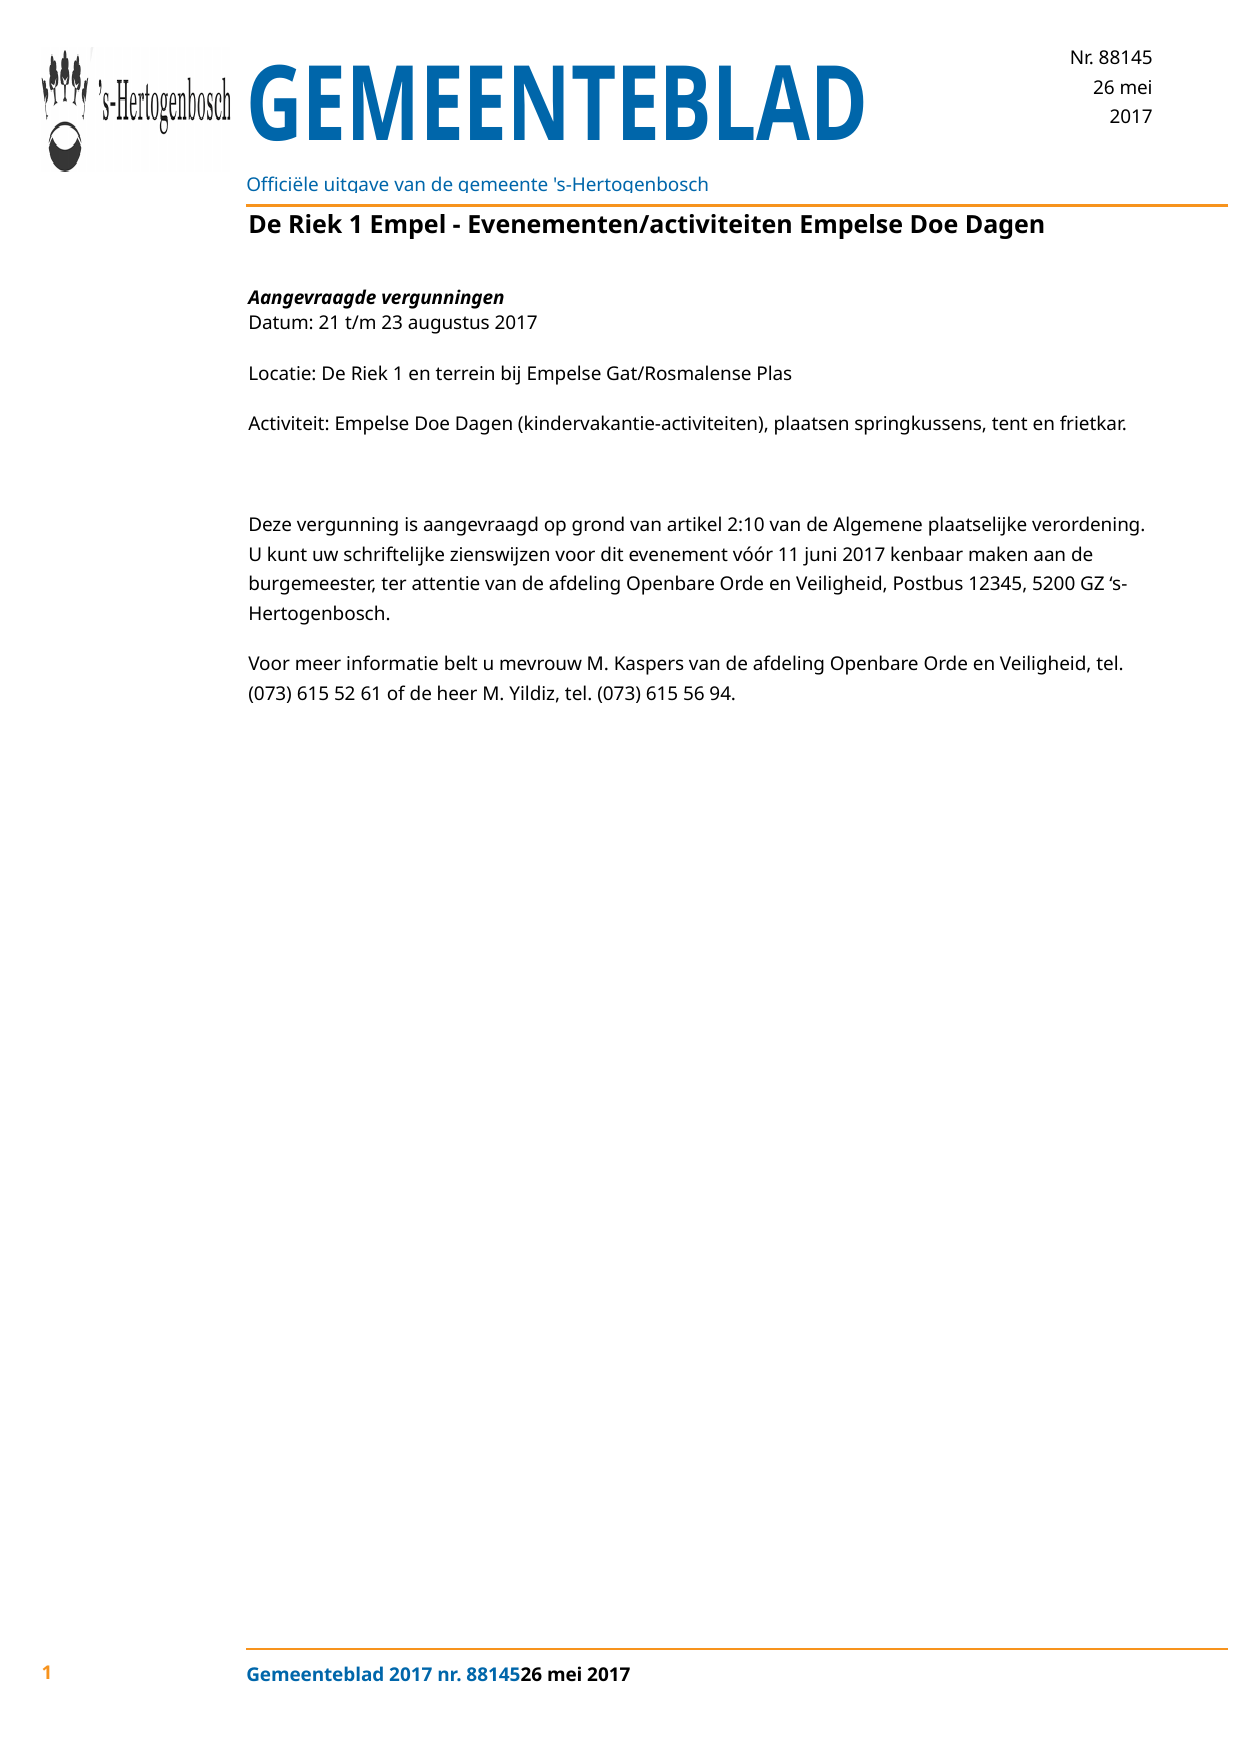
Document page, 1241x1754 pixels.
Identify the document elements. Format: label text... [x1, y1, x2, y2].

text Locatie: De Riek 1 en terrein bij Empelse Gat/Rosmalense Plas [248, 360, 1152, 386]
text Aangevraagde vergunningen [248, 284, 1152, 309]
text Deze vergunning is aangevraagd op grond van artikel 2:10 van de Algemene plaatselijke verordening. U kunt uw schriftelijke zienswijzen voor dit evenement vóór 11 juni 2017 kenbaar maken aan de burgemeester, ter attentie van de afdeling Openbare Orde en Veiligheid, Postbus 12345, 5200 GZ ‘s-Hertogenbosch. [248, 511, 1152, 626]
text Activiteit: Empelse Doe Dagen (kindervakantie-activiteiten), plaatsen springkussens, tent en frietkar. [248, 410, 1152, 436]
text De Riek 1 Empel - Evenementen/activiteiten Empelse Doe Dagen [248, 207, 1152, 241]
text Voor meer informatie belt u mevrouw M. Kaspers van de afdeling Openbare Orde en Veiligheid, tel. (073) 615 52 61 of de heer M. Yildiz, tel. (073) 615 56 94. [248, 650, 1152, 706]
picture [41, 47, 231, 172]
text Datum: 21 t/m 23 augustus 2017 [248, 309, 1152, 335]
